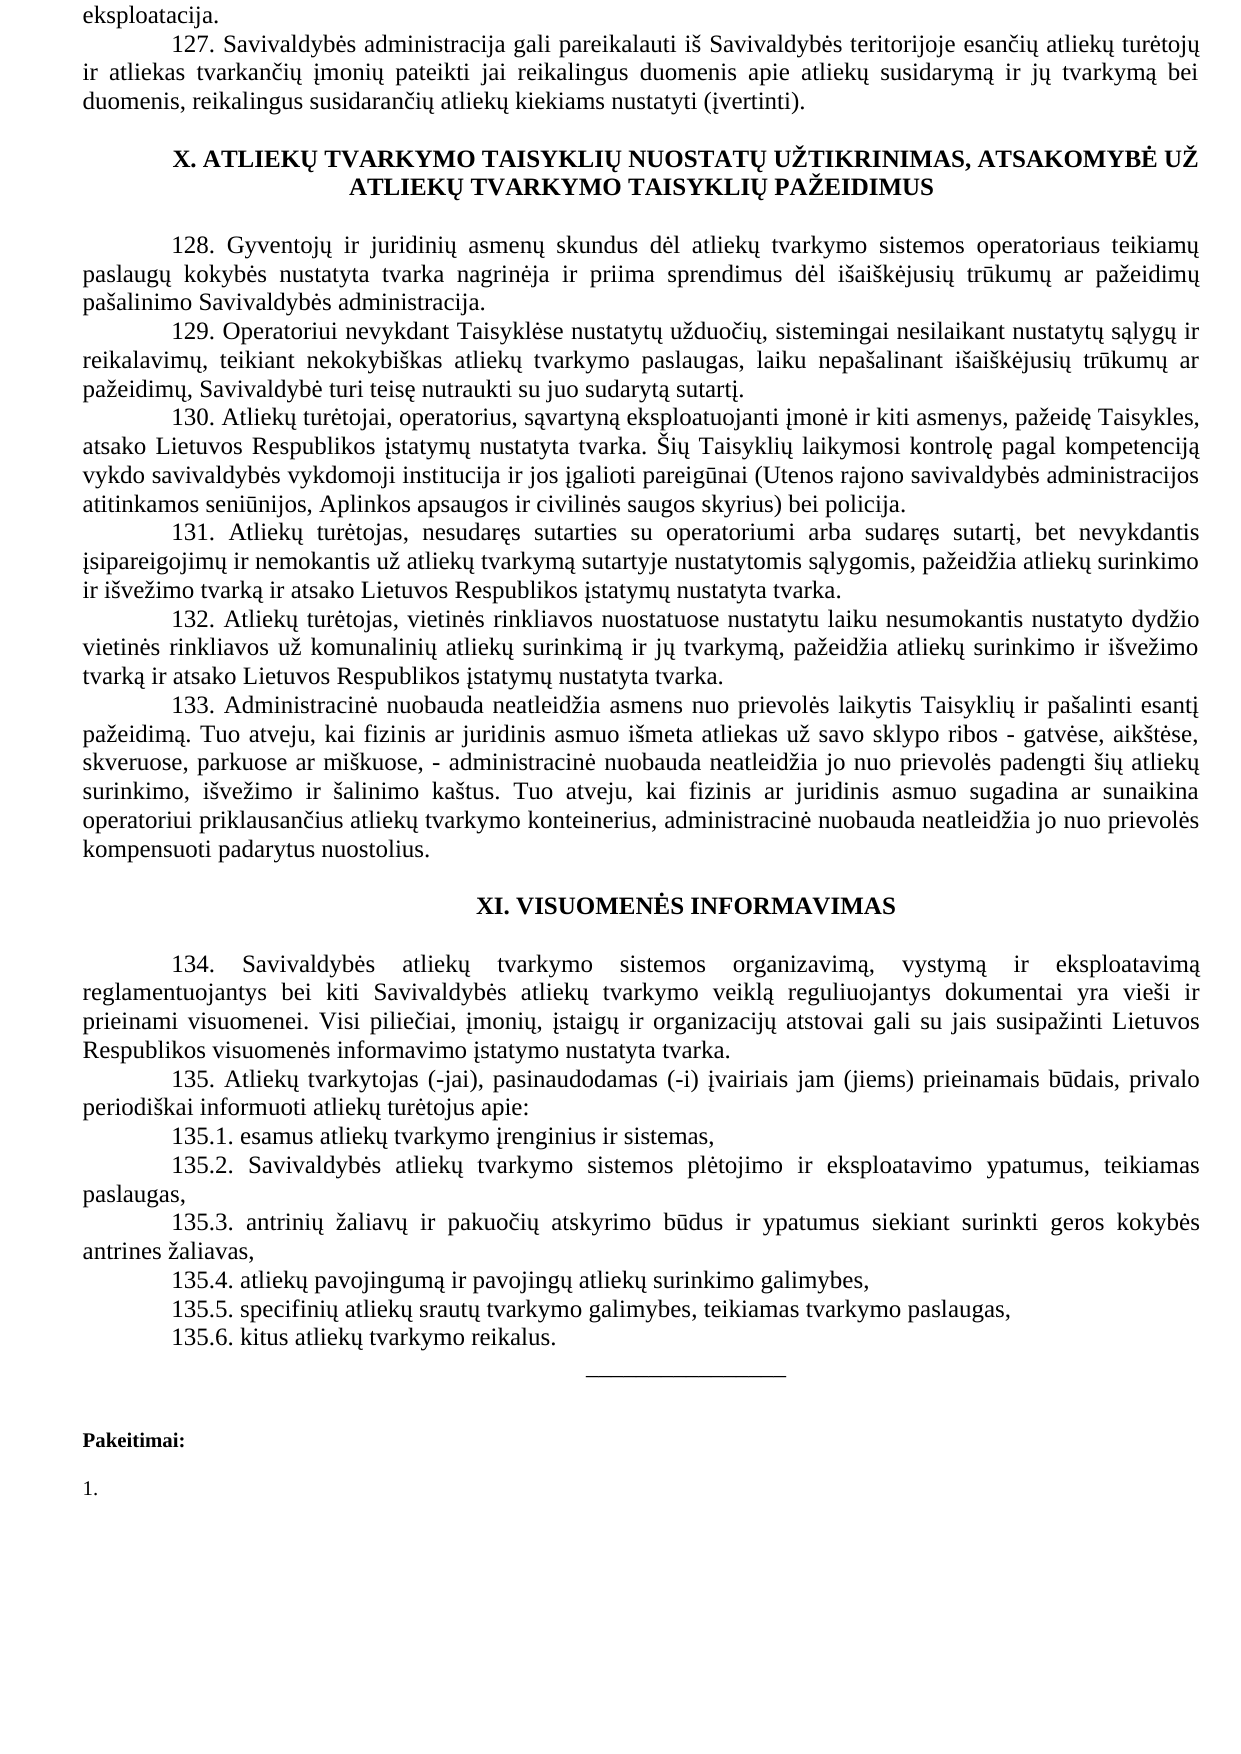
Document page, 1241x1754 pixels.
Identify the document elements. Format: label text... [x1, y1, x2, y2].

text 128. Gyventojų ir juridinių asmenų skundus dėl atliekų tvarkymo sistemos operatoriaus teikiamų paslaugų kokybės nustatyta tvarka nagrinėja ir priima sprendimus dėl išaiškėjusių trūkumų ar pažeidimų pašalinimo Savivaldybės administracija. [82, 230, 1201, 316]
text 135.2. Savivaldybės atliekų tvarkymo sistemos plėtojimo ir eksploatavimo ypatumus, teikiamas paslaugas, [82, 1150, 1201, 1207]
text 135. Atliekų tvarkytojas (-jai), pasinaudodamas (-i) įvairiais jam (jiems) prieinamais būdais, privalo periodiškai informuoti atliekų turėtojus apie: [82, 1064, 1201, 1121]
text 135.4. atliekų pavojingumą ir pavojingų atliekų surinkimo galimybes, [82, 1265, 1201, 1294]
text ________________ [82, 1351, 1201, 1380]
text 131. Atliekų turėtojas, nesudaręs sutarties su operatoriumi arba sudaręs sutartį, bet nevykdantis įsipareigojimų ir nemokantis už atliekų tvarkymą sutartyje nustatytomis sąlygomis, pažeidžia atliekų surinkimo ir išvežimo tvarką ir atsako Lietuvos Respublikos įstatymų nustatyta tvarka. [82, 517, 1201, 604]
text 135.3. antrinių žaliavų ir pakuočių atskyrimo būdus ir ypatumus siekiant surinkti geros kokybės antrines žaliavas, [82, 1207, 1201, 1265]
text 133. Administracinė nuobauda neatleidžia asmens nuo prievolės laikytis Taisyklių ir pašalinti esantį pažeidimą. Tuo atveju, kai fizinis ar juridinis asmuo išmeta atliekas už savo sklypo ribos - gatvėse, aikštėse, skveruose, parkuose ar miškuose, - administracinė nuobauda neatleidžia jo nuo prievolės padengti šių atliekų surinkimo, išvežimo ir šalinimo kaštus. Tuo atveju, kai fizinis ar juridinis asmuo sugadina ar sunaikina operatoriui priklausančius atliekų tvarkymo konteinerius, administracinė nuobauda neatleidžia jo nuo prievolės kompensuoti padarytus nuostolius. [82, 690, 1201, 862]
text 135.1. esamus atliekų tvarkymo įrenginius ir sistemas, [82, 1121, 1201, 1150]
text X. ATLIEKŲ TVARKYMO TAISYKLIŲ NUOSTATŲ UŽTIKRINIMAS, ATSAKOMYBĖ UŽ ATLIEKŲ TVARKYMO TAISYKLIŲ PAŽEIDIMUS [82, 144, 1201, 201]
text 135.5. specifinių atliekų srautų tvarkymo galimybes, teikiamas tvarkymo paslaugas, [82, 1294, 1201, 1322]
text eksploatacija. [82, 0, 1201, 29]
text 1. [82, 1476, 1201, 1500]
text Pakeitimai: [82, 1428, 1201, 1452]
text XI. VISUOMENĖS INFORMAVIMAS [82, 891, 1201, 920]
text 132. Atliekų turėtojas, vietinės rinkliavos nuostatuose nustatytu laiku nesumokantis nustatyto dydžio vietinės rinkliavos už komunalinių atliekų surinkimą ir jų tvarkymą, pažeidžia atliekų surinkimo ir išvežimo tvarką ir atsako Lietuvos Respublikos įstatymų nustatyta tvarka. [82, 604, 1201, 690]
text 135.6. kitus atliekų tvarkymo reikalus. [82, 1322, 1201, 1351]
text 130. Atliekų turėtojai, operatorius, sąvartyną eksploatuojanti įmonė ir kiti asmenys, pažeidę Taisykles, atsako Lietuvos Respublikos įstatymų nustatyta tvarka. Šių Taisyklių laikymosi kontrolę pagal kompetenciją vykdo savivaldybės vykdomoji institucija ir jos įgalioti pareigūnai (Utenos rajono savivaldybės administracijos atitinkamos seniūnijos, Aplinkos apsaugos ir civilinės saugos skyrius) bei policija. [82, 402, 1201, 517]
text 129. Operatoriui nevykdant Taisyklėse nustatytų užduočių, sistemingai nesilaikant nustatytų sąlygų ir reikalavimų, teikiant nekokybiškas atliekų tvarkymo paslaugas, laiku nepašalinant išaiškėjusių trūkumų ar pažeidimų, Savivaldybė turi teisę nutraukti su juo sudarytą sutartį. [82, 316, 1201, 402]
text 134. Savivaldybės atliekų tvarkymo sistemos organizavimą, vystymą ir eksploatavimą reglamentuojantys bei kiti Savivaldybės atliekų tvarkymo veiklą reguliuojantys dokumentai yra vieši ir prieinami visuomenei. Visi piliečiai, įmonių, įstaigų ir organizacijų atstovai gali su jais susipažinti Lietuvos Respublikos visuomenės informavimo įstatymo nustatyta tvarka. [82, 949, 1201, 1064]
text 127. Savivaldybės administracija gali pareikalauti iš Savivaldybės teritorijoje esančių atliekų turėtojų ir atliekas tvarkančių įmonių pateikti jai reikalingus duomenis apie atliekų susidarymą ir jų tvarkymą bei duomenis, reikalingus susidarančių atliekų kiekiams nustatyti (įvertinti). [82, 29, 1201, 115]
